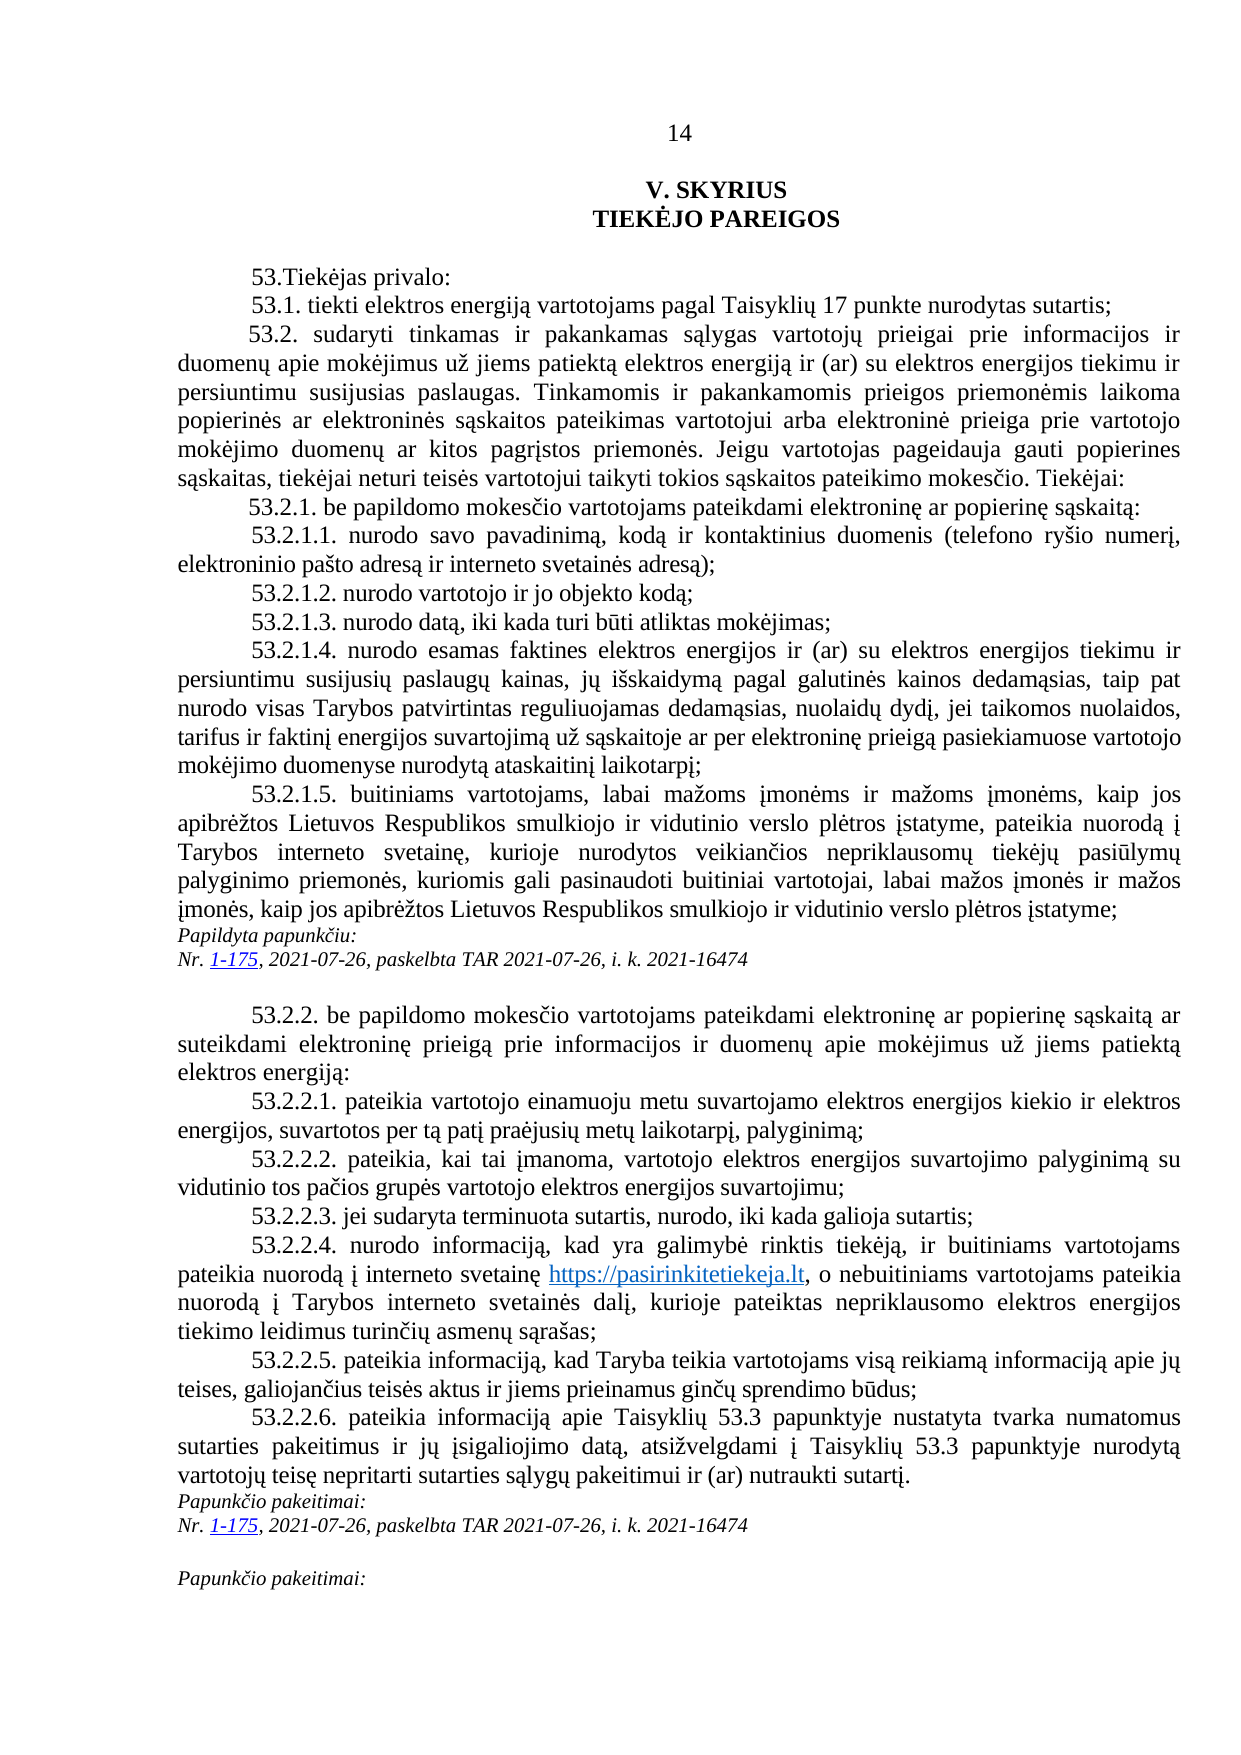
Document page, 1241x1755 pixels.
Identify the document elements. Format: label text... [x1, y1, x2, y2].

text 53.2.2.6. pateikia informaciją apie Taisyklių 53.3 papunktyje nustatyta tvarka numatomus sutarties pakeitimus ir jų įsigaliojimo datą, atsižvelgdami į Taisyklių 53.3 papunktyje nurodytą vartotojų teisę nepritarti sutarties sąlygų pakeitimui ir (ar) nutraukti sutartį. [177, 1402, 1181, 1489]
text TIEKĖJO PAREIGOS [177, 204, 1181, 233]
text 53.Tiekėjas privalo: [177, 262, 1181, 291]
text Nr. 1-175, 2021-07-26, paskelbta TAR 2021-07-26, i. k. 2021-16474 [177, 1513, 1181, 1537]
text Papildyta papunkčiu: [177, 923, 1181, 947]
text 53.2.1. be papildomo mokesčio vartotojams pateikdami elektroninę ar popierinę sąskaitą: [177, 492, 1181, 521]
text V. SKYRIUS [177, 176, 1181, 204]
text 53.2.1.1. nurodo savo pavadinimą, kodą ir kontaktinius duomenis (telefono ryšio numerį, elektroninio pašto adresą ir interneto svetainės adresą); [177, 521, 1181, 578]
text 53.1. tiekti elektros energiją vartotojams pagal Taisyklių 17 punkte nurodytas sutartis; [177, 291, 1181, 319]
text 53.2. sudaryti tinkamas ir pakankamas sąlygas vartotojų prieigai prie informacijos ir duomenų apie mokėjimus už jiems patiektą elektros energiją ir (ar) su elektros energijos tiekimu ir persiuntimu susijusias paslaugas. Tinkamomis ir pakankamomis prieigos priemonėmis laikoma popierinės ar elektroninės sąskaitos pateikimas vartotojui arba elektroninė prieiga prie vartotojo mokėjimo duomenų ar kitos pagrįstos priemonės. Jeigu vartotojas pageidauja gauti popierines sąskaitas, tiekėjai neturi teisės vartotojui taikyti tokios sąskaitos pateikimo mokesčio. Tiekėjai: [177, 319, 1181, 492]
text 53.2.2. be papildomo mokesčio vartotojams pateikdami elektroninę ar popierinę sąskaitą ar suteikdami elektroninę prieigą prie informacijos ir duomenų apie mokėjimus už jiems patiektą elektros energiją: [177, 1000, 1181, 1086]
text Nr. 1-175, 2021-07-26, paskelbta TAR 2021-07-26, i. k. 2021-16474 [177, 947, 1181, 971]
text 53.2.1.4. nurodo esamas faktines elektros energijos ir (ar) su elektros energijos tiekimu ir persiuntimu susijusių paslaugų kainas, jų išskaidymą pagal galutinės kainos dedamąsias, taip pat nurodo visas Tarybos patvirtintas reguliuojamas dedamąsias, nuolaidų dydį, jei taikomos nuolaidos, tarifus ir faktinį energijos suvartojimą už sąskaitoje ar per elektroninę prieigą pasiekiamuose vartotojo mokėjimo duomenyse nurodytą ataskaitinį laikotarpį; [177, 636, 1181, 779]
text 53.2.2.3. jei sudaryta terminuota sutartis, nurodo, iki kada galioja sutartis; [177, 1201, 1181, 1230]
text 53.2.1.5. buitiniams vartotojams, labai mažoms įmonėms ir mažoms įmonėms, kaip jos apibrėžtos Lietuvos Respublikos smulkiojo ir vidutinio verslo plėtros įstatyme, pateikia nuorodą į Tarybos interneto svetainę, kurioje nurodytos veikiančios nepriklausomų tiekėjų pasiūlymų palyginimo priemonės, kuriomis gali pasinaudoti buitiniai vartotojai, labai mažos įmonės ir mažos įmonės, kaip jos apibrėžtos Lietuvos Respublikos smulkiojo ir vidutinio verslo plėtros įstatyme; [177, 779, 1181, 923]
text 53.2.2.4. nurodo informaciją, kad yra galimybė rinktis tiekėją, ir buitiniams vartotojams pateikia nuorodą į interneto svetainę https://pasirinkitetiekeja.lt, o nebuitiniams vartotojams pateikia nuorodą į Tarybos interneto svetainės dalį, kurioje pateiktas nepriklausomo elektros energijos tiekimo leidimus turinčių asmenų sąrašas; [177, 1230, 1181, 1345]
text 53.2.1.3. nurodo datą, iki kada turi būti atliktas mokėjimas; [177, 607, 1181, 636]
text 53.2.1.2. nurodo vartotojo ir jo objekto kodą; [177, 578, 1181, 607]
text 53.2.2.1. pateikia vartotojo einamuoju metu suvartojamo elektros energijos kiekio ir elektros energijos, suvartotos per tą patį praėjusių metų laikotarpį, palyginimą; [177, 1086, 1181, 1144]
text Papunkčio pakeitimai: [177, 1489, 1181, 1513]
text Papunkčio pakeitimai: [177, 1566, 1181, 1590]
text 53.2.2.5. pateikia informaciją, kad Taryba teikia vartotojams visą reikiamą informaciją apie jų teises, galiojančius teisės aktus ir jiems prieinamus ginčų sprendimo būdus; [177, 1345, 1181, 1402]
text 53.2.2.2. pateikia, kai tai įmanoma, vartotojo elektros energijos suvartojimo palyginimą su vidutinio tos pačios grupės vartotojo elektros energijos suvartojimu; [177, 1144, 1181, 1201]
